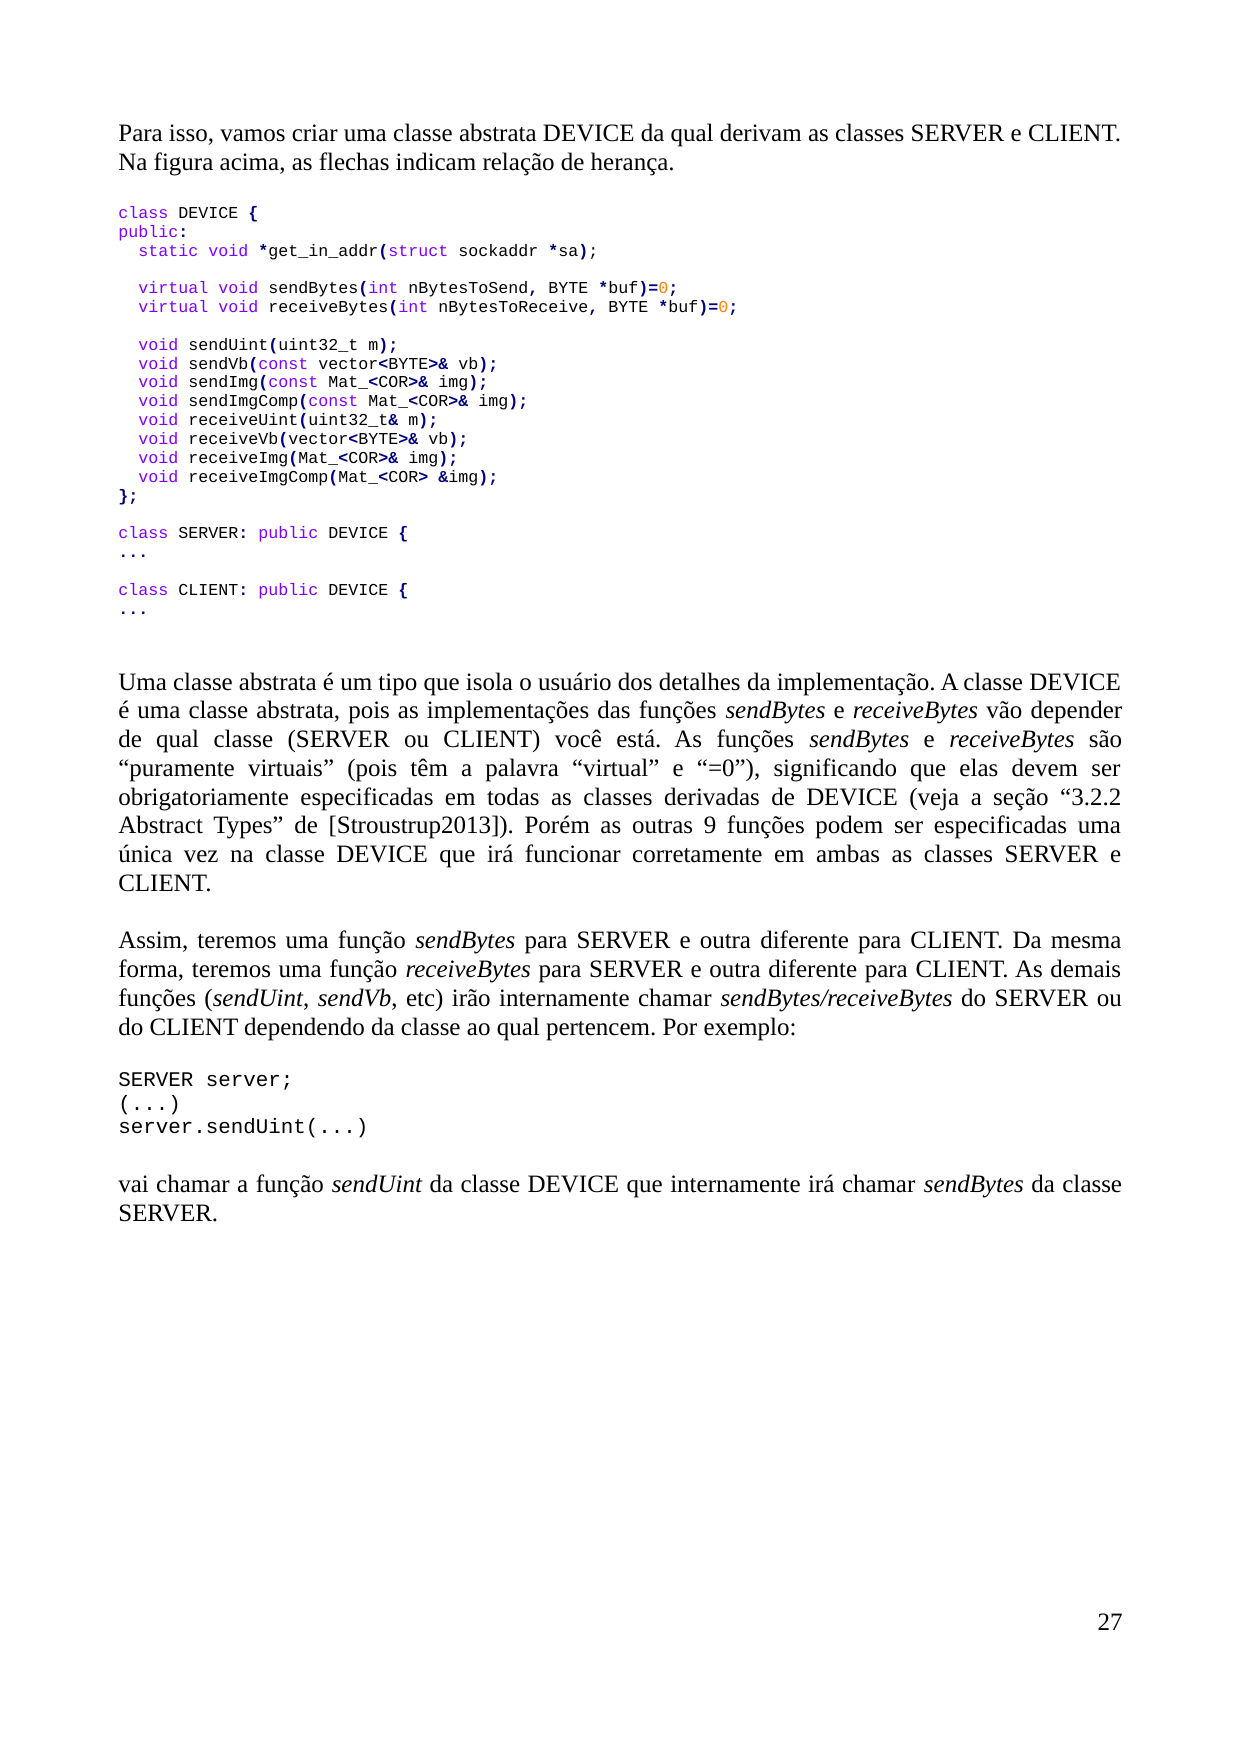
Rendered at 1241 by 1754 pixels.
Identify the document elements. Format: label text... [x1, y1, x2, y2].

text static void *get_in_addr(struct sockaddr *sa); [118, 242, 1122, 261]
text void receiveImg(Mat_<COR>& img); [118, 449, 1122, 468]
text void sendImg(const Mat_<COR>& img); [118, 374, 1122, 393]
text void sendUint(uint32_t m); [118, 336, 1122, 355]
text class DEVICE { [118, 204, 1122, 223]
text virtual void receiveBytes(int nBytesToReceive, BYTE *buf)=0; [118, 299, 1122, 317]
text void receiveVb(vector<BYTE>& vb); [118, 431, 1122, 449]
text vai chamar a função sendUint da classe DEVICE que internamente irá chamar sendBytes da classe SERVER. [118, 1169, 1122, 1226]
text class SERVER: public DEVICE { [118, 525, 1122, 544]
text void sendVb(const vector<BYTE>& vb); [118, 355, 1122, 374]
text server.sendUint(...) [118, 1117, 1122, 1140]
text Para isso, vamos criar uma classe abstrata DEVICE da qual derivam as classes SERVER e CLIENT. Na figura acima, as flechas indicam relação de herança. [118, 118, 1122, 176]
text Assim, teremos uma função sendBytes para SERVER e outra diferente para CLIENT. Da mesma forma, teremos uma função receiveBytes para SERVER e outra diferente para CLIENT. As demais funções (sendUint, sendVb, etc) irão internamente chamar sendBytes/receiveBytes do SERVER ou do CLIENT dependendo da classe ao qual pertencem. Por exemplo: [118, 926, 1122, 1041]
text }; [118, 487, 1122, 506]
text SERVER server; [118, 1069, 1122, 1093]
text class CLIENT: public DEVICE { [118, 581, 1122, 600]
text (...) [118, 1093, 1122, 1117]
text Uma classe abstrata é um tipo que isola o usuário dos detalhes da implementação. A classe DEVICE é uma classe abstrata, pois as implementações das funções sendBytes e receiveBytes vão depender de qual classe (SERVER ou CLIENT) você está. As funções sendBytes e receiveBytes são “puramente virtuais” (pois têm a palavra “virtual” e “=0”), significando que elas devem ser obrigatoriamente especificadas em todas as classes derivadas de DEVICE (veja a seção “3.2.2 Abstract Types” de [Stroustrup2013]). Porém as outras 9 funções podem ser especificadas uma única vez na classe DEVICE que irá funcionar corretamente em ambas as classes SERVER e CLIENT. [118, 667, 1122, 897]
text void sendImgComp(const Mat_<COR>& img); [118, 393, 1122, 412]
text void receiveUint(uint32_t& m); [118, 412, 1122, 431]
text public: [118, 223, 1122, 242]
text virtual void sendBytes(int nBytesToSend, BYTE *buf)=0; [118, 280, 1122, 299]
text ... [118, 544, 1122, 563]
text void receiveImgComp(Mat_<COR> &img); [118, 468, 1122, 487]
text ... [118, 600, 1122, 619]
